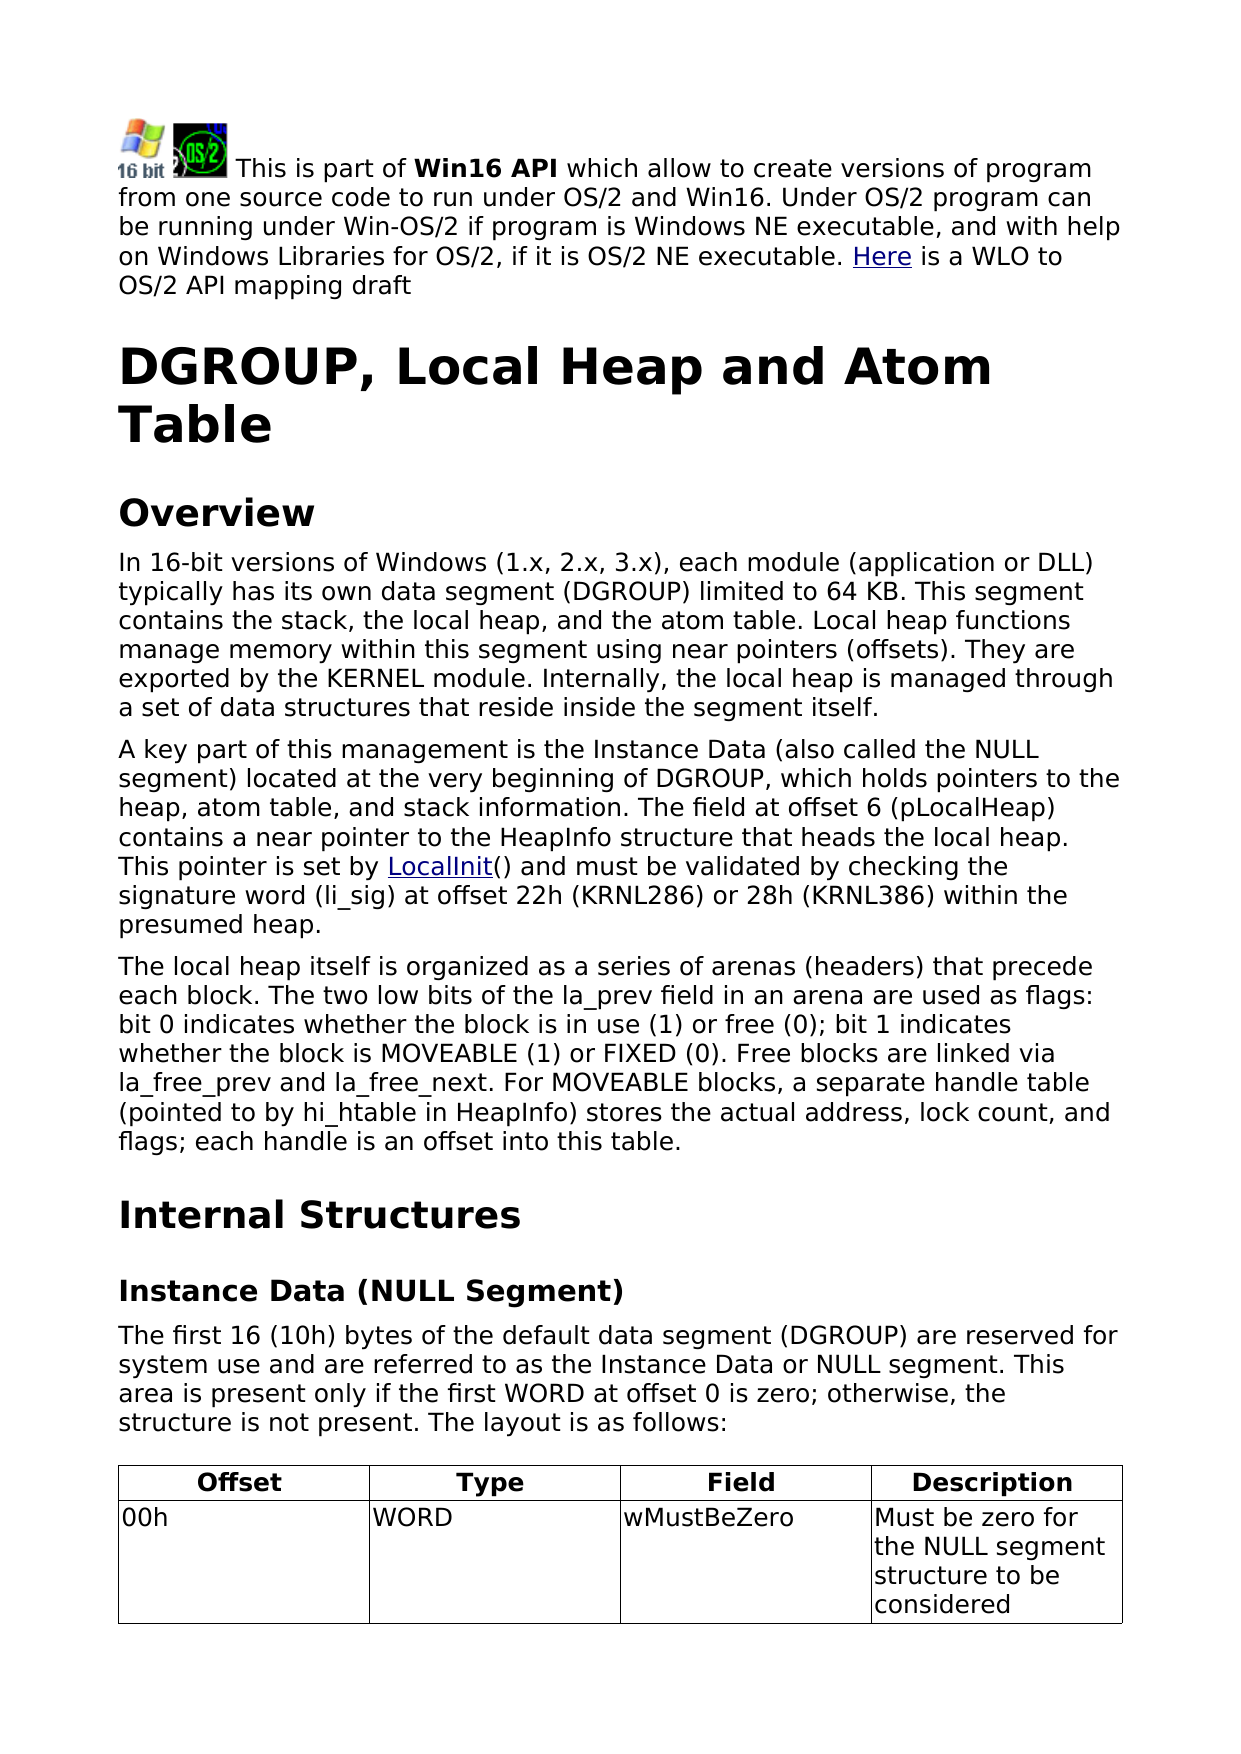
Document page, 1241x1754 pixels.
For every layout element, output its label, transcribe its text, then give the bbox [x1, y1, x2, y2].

table_header Offset [119, 1466, 369, 1500]
text A key part of this management is the Instance Data (also called the NULL segment) located at the very beginning of DGROUP, which holds pointers to the heap, atom table, and stack information. The field at offset 6 (pLocalHeap) contains a near pointer to the HeapInfo structure that heads the local heap. This pointer is set by LocalInit() and must be validated by checking the signature word (li_sig) at offset 22h (KRNL286) or 28h (KRNL386) within the presumed heap. [118, 735, 1122, 939]
picture [172, 122, 228, 178]
table_cell wMustBeZero [621, 1501, 871, 1623]
table_header Type [370, 1466, 620, 1500]
table_header Description [872, 1466, 1122, 1500]
text The local heap itself is organized as a series of arenas (headers) that precede each block. The two low bits of the la_prev field in an arena are used as flags: bit 0 indicates whether the block is in use (1) or free (0); bit 1 indicates whether the block is MOVEABLE (1) or FIXED (0). Free blocks are linked via la_free_prev and la_free_next. For MOVEABLE blocks, a separate handle table (pointed to by hi_htable in HeapInfo) stores the actual address, lock count, and flags; each handle is an offset into this table. [118, 952, 1122, 1156]
subtitle Overview [118, 492, 1122, 535]
table_header Field [621, 1466, 871, 1500]
subtitle Internal Structures [118, 1193, 1122, 1237]
subtitle Instance Data (NULL Segment) [118, 1275, 1122, 1309]
text In 16-bit versions of Windows (1.x, 2.x, 3.x), each module (application or DLL) typically has its own data segment (DGROUP) limited to 64 KB. This segment contains the stack, the local heap, and the atom table. Local heap functions manage memory within this segment using near pointers (offsets). They are exported by the KERNEL module. Internally, the local heap is managed through a set of data structures that reside inside the segment itself. [118, 548, 1122, 723]
table_cell 00h [119, 1501, 369, 1623]
table_cell Must be zero for the NULL segment structure to be considered [872, 1501, 1122, 1623]
text This is part of Win16 API which allow to create versions of program from one source code to run under OS/2 and Win16. Under OS/2 program can be running under Win-OS/2 if program is Windows NE executable, and with help on Windows Libraries for OS/2, if it is OS/2 NE executable. Here is a WLO to OS/2 API mapping draft [118, 118, 1122, 300]
subtitle DGROUP, Local Heap and Atom Table [118, 338, 1122, 454]
table_cell WORD [370, 1501, 620, 1623]
picture [118, 118, 166, 178]
text The first 16 (10h) bytes of the default data segment (DGROUP) are reserved for system use and are referred to as the Instance Data or NULL segment. This area is present only if the first WORD at offset 0 is zero; otherwise, the structure is not present. The layout is as follows: [118, 1321, 1122, 1438]
